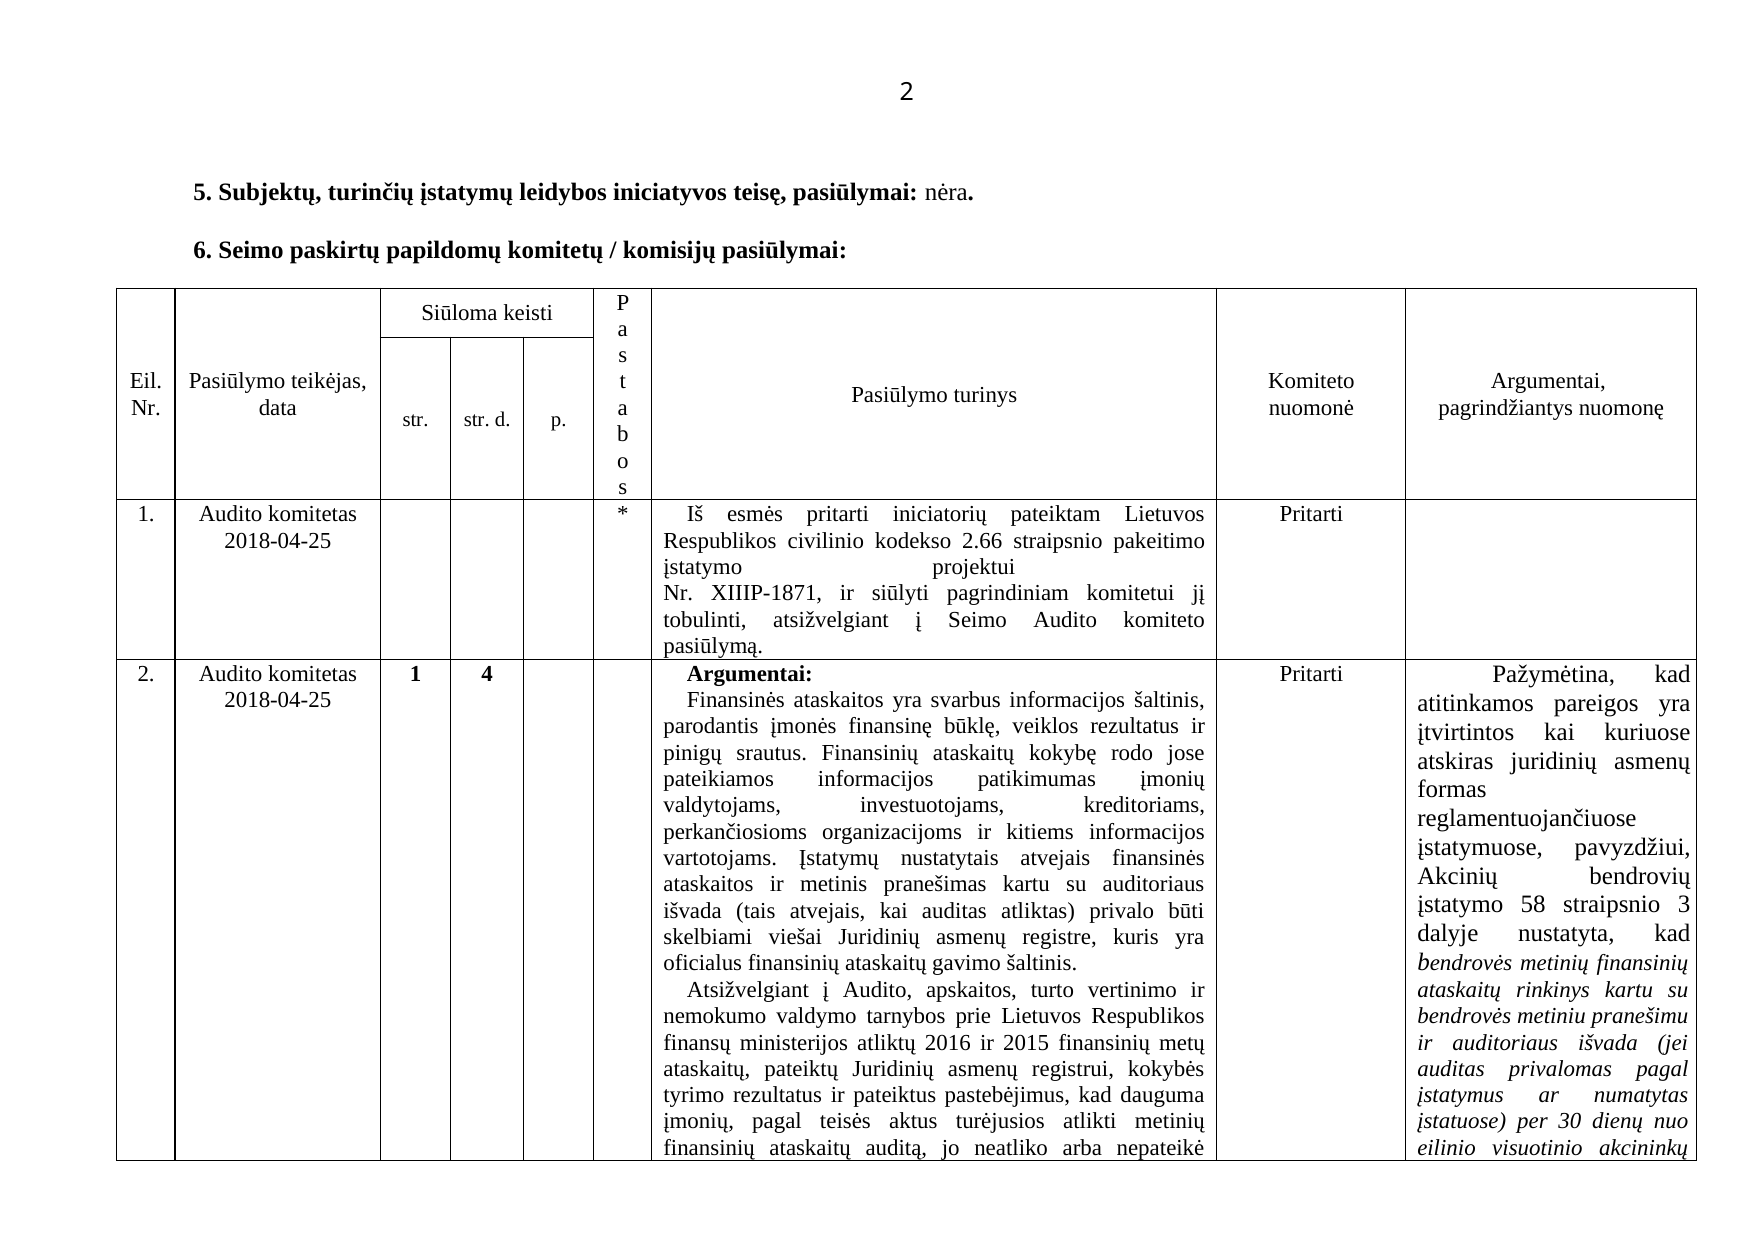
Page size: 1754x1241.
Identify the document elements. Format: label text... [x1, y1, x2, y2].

table_cell str. [381, 338, 450, 499]
text 6. Seimo paskirtų papildomų komitetų / komisijų pasiūlymai: [118, 235, 1695, 263]
table_header Pastabos [594, 289, 651, 499]
table_header Eil. Nr. [117, 289, 174, 499]
table_cell Pritarti [1217, 660, 1405, 1160]
table_header Pasiūlymo teikėjas, data [176, 289, 380, 499]
table_cell [451, 500, 523, 658]
table_cell * [594, 500, 651, 658]
table_header Komiteto nuomonė [1217, 289, 1405, 499]
table_cell [524, 660, 593, 1160]
table_cell Argumentai: Finansinės ataskaitos yra svarbus informacijos šaltinis, parodantis įmonės finansinę būklę, veiklos rezultatus ir pinigų srautus. Finansinių ataskaitų kokybę rodo jose pateikiamos informacijos patikimumas įmonių valdytojams, investuotojams, kreditoriams, perkančiosioms organizacijoms ir kitiems informacijos vartotojams. Įstatymų nustatytais atvejais finansinės ataskaitos ir metinis pranešimas kartu su auditoriaus išvada (tais atvejais, kai auditas atliktas) privalo būti skelbiami viešai Juridinių asmenų registre, kuris yra oficialus finansinių ataskaitų gavimo šaltinis. Atsižvelgiant į Audito, apskaitos, turto vertinimo ir nemokumo valdymo tarnybos prie Lietuvos Respublikos finansų ministerijos atliktų 2016 ir 2015 finansinių metų ataskaitų, pateiktų Juridinių asmenų registrui, kokybės tyrimo rezultatus ir pateiktus pastebėjimus, kad dauguma įmonių, pagal teisės aktus turėjusios atlikti metinių finansinių ataskaitų auditą, jo neatliko arba nepateikė [652, 660, 1216, 1160]
table_cell Audito komitetas 2018-04-25 [176, 500, 380, 658]
table_header Argumentai, pagrindžiantys nuomonę [1406, 289, 1696, 499]
table_cell Pritarti [1217, 500, 1405, 658]
table_cell [524, 500, 593, 658]
table_cell Pažymėtina, kad atitinkamos pareigos yra įtvirtintos kai kuriuose atskiras juridinių asmenų formas reglamentuojančiuose įstatymuose, pavyzdžiui, Akcinių bendrovių įstatymo 58 straipsnio 3 dalyje nustatyta, kad bendrovės metinių finansinių ataskaitų rinkinys kartu su bendrovės metiniu pranešimu ir auditoriaus išvada (jei auditas privalomas pagal įstatymus ar numatytas įstatuose) per 30 dienų nuo eilinio visuotinio akcininkų [1406, 660, 1696, 1160]
table_cell [381, 500, 450, 658]
table_cell Audito komitetas 2018-04-25 [176, 660, 380, 1160]
table_cell p. [524, 338, 593, 499]
table_cell 4 [451, 660, 523, 1160]
table_header Pasiūlymo turinys [652, 289, 1216, 499]
table_cell [1406, 500, 1696, 658]
table_cell 1. [117, 500, 174, 658]
table_cell Iš esmės pritarti iniciatorių pateiktam Lietuvos Respublikos civilinio kodekso 2.66 straipsnio pakeitimo įstatymo projektui Nr. XIIIP-1871, ir siūlyti pagrindiniam komitetui jį tobulinti, atsižvelgiant į Seimo Audito komiteto pasiūlymą. [652, 500, 1216, 658]
table_cell 2. [117, 660, 174, 1160]
list 5. Subjektų, turinčių įstatymų leidybos iniciatyvos teisę, pasiūlymai: nėra. [193, 177, 1695, 206]
table_cell [594, 660, 651, 1160]
table_cell 1 [381, 660, 450, 1160]
table_cell str. d. [451, 338, 523, 499]
table_header Siūloma keisti [381, 289, 593, 337]
